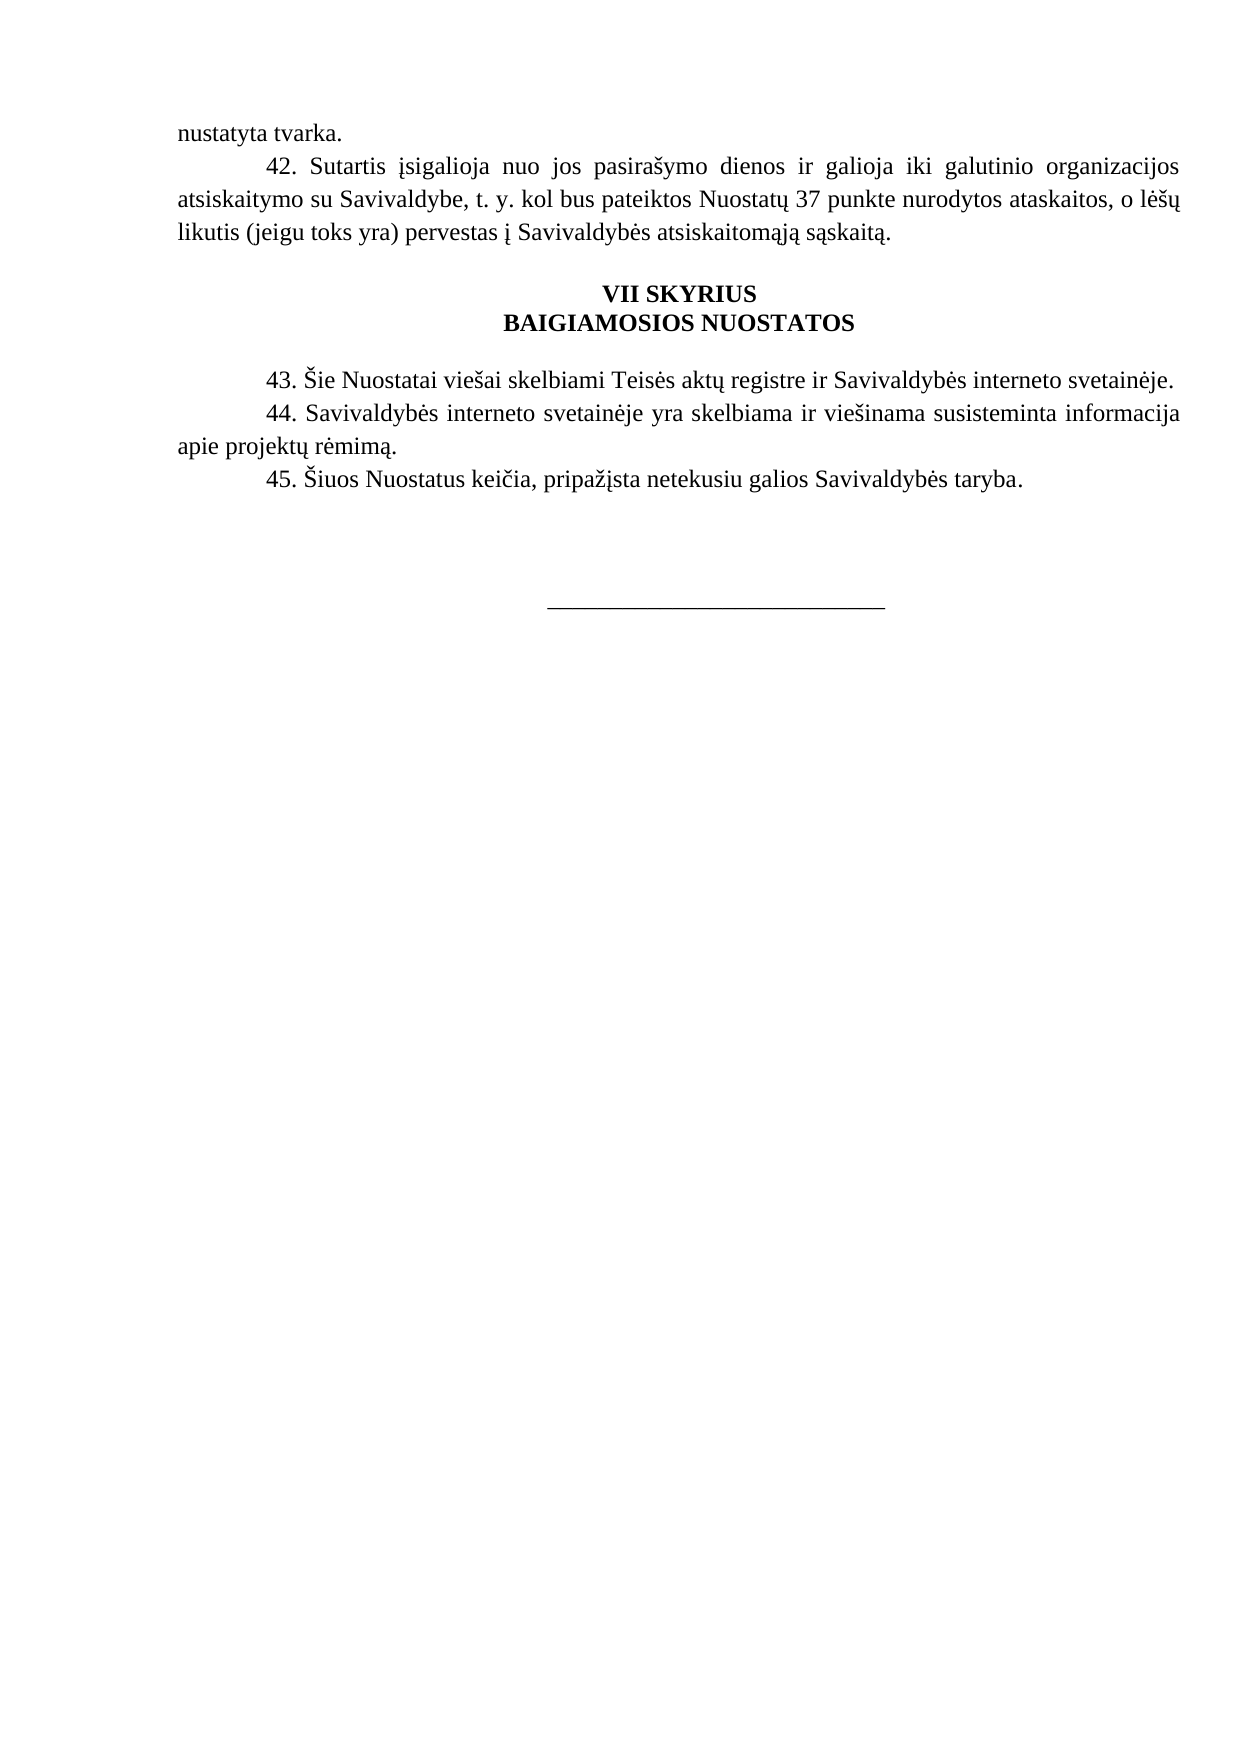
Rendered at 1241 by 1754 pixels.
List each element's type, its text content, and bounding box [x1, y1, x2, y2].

text VII SKYRIUS [177, 279, 1181, 308]
text 45. Šiuos Nuostatus keičia, pripažįsta netekusiu galios Savivaldybės taryba. [177, 464, 1181, 493]
text BAIGIAMOSIOS NUOSTATOS [177, 308, 1181, 336]
text 42. Sutartis įsigalioja nuo jos pasirašymo dienos ir galioja iki galutinio organizacijos atsiskaitymo su Savivaldybe, t. y. kol bus pateiktos Nuostatų 37 punkte nurodytos ataskaitos, o lėšų likutis (jeigu toks yra) pervestas į Savivaldybės atsiskaitomąją sąskaitą. [177, 151, 1181, 246]
text 44. Savivaldybės interneto svetainėje yra skelbiama ir viešinama susisteminta informacija apie projektų rėmimą. [177, 398, 1181, 460]
text ___________________________ [177, 583, 1181, 612]
text 43. Šie Nuostatai viešai skelbiami Teisės aktų registre ir Savivaldybės interneto svetainėje. [177, 365, 1181, 394]
text nustatyta tvarka. [177, 118, 1181, 147]
